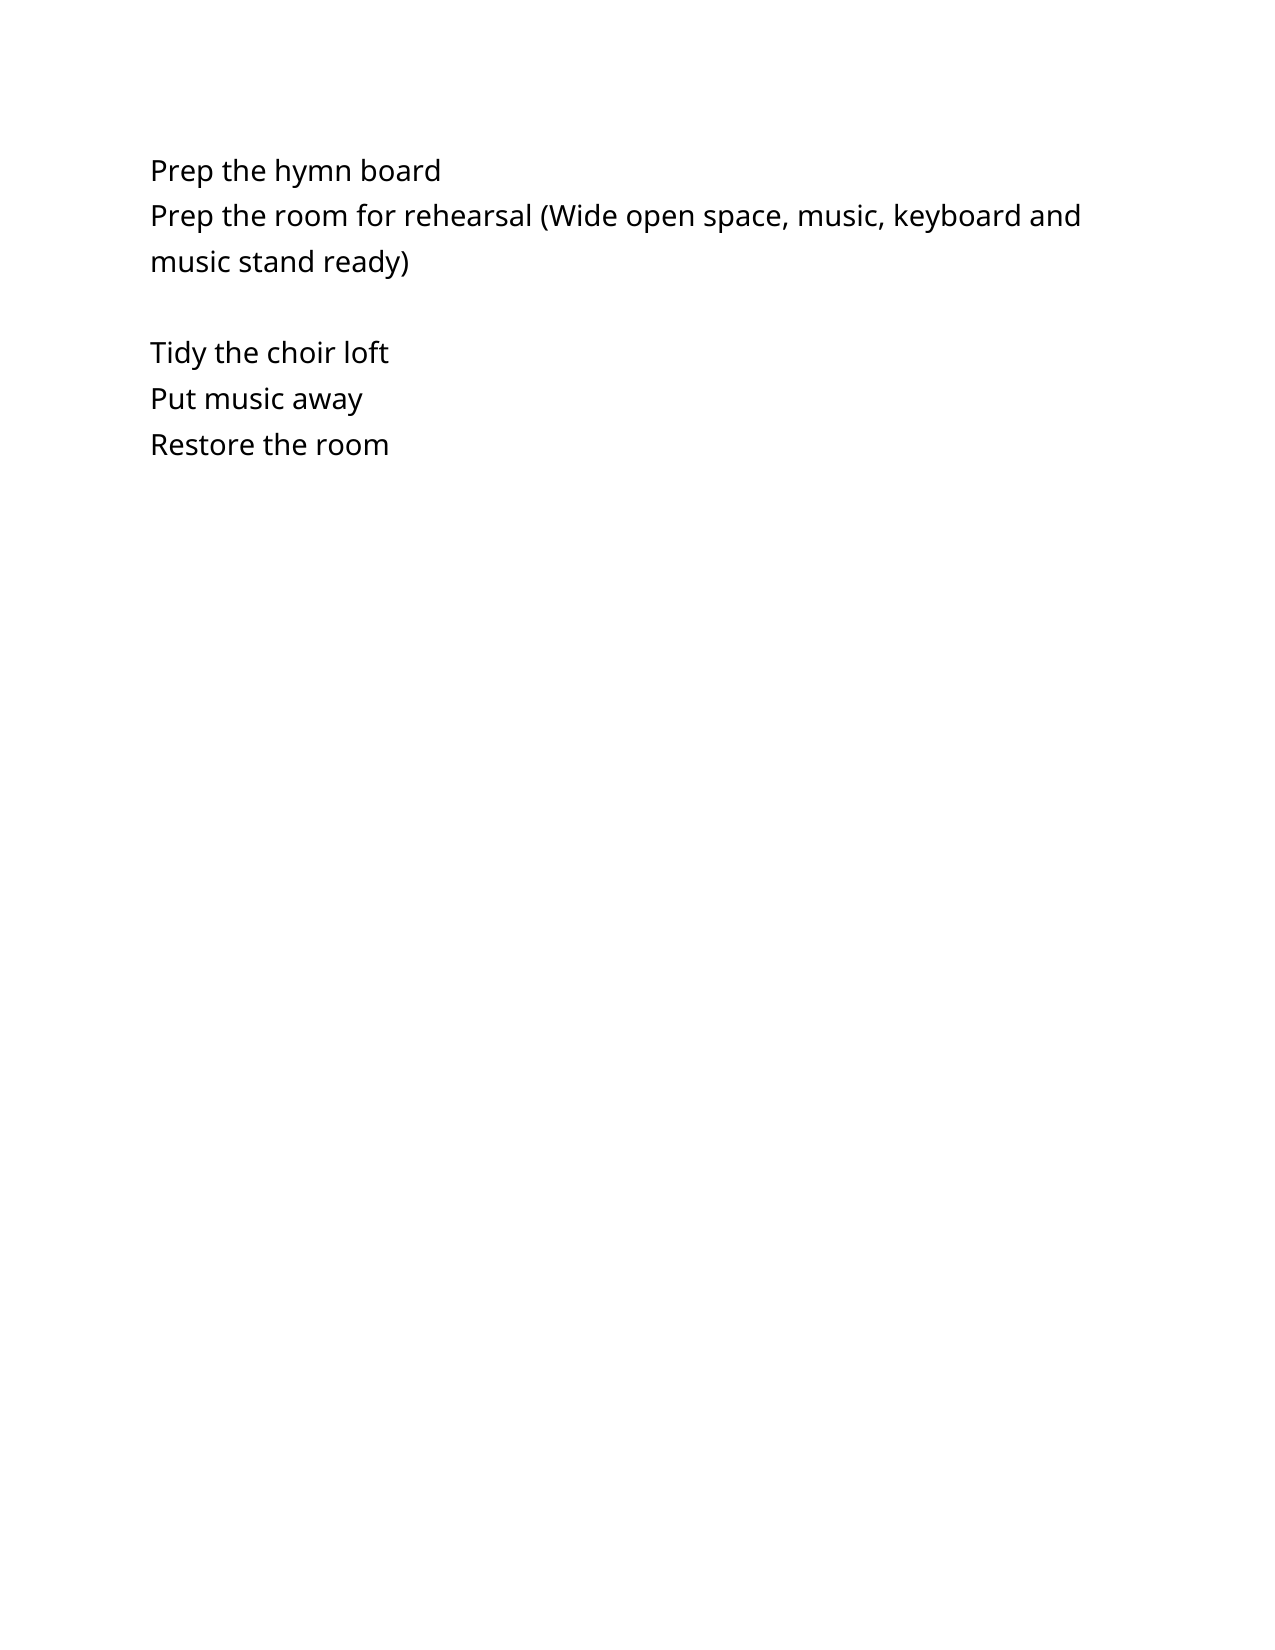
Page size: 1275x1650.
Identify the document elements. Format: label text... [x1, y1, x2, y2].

text Prep the hymn board [150, 150, 1125, 190]
text Prep the room for rehearsal (Wide open space, music, keyboard and music stand ready) [150, 196, 1125, 281]
text Restore the room [150, 424, 1125, 463]
text Tidy the choir loft [150, 332, 1125, 372]
text Put music away [150, 378, 1125, 418]
